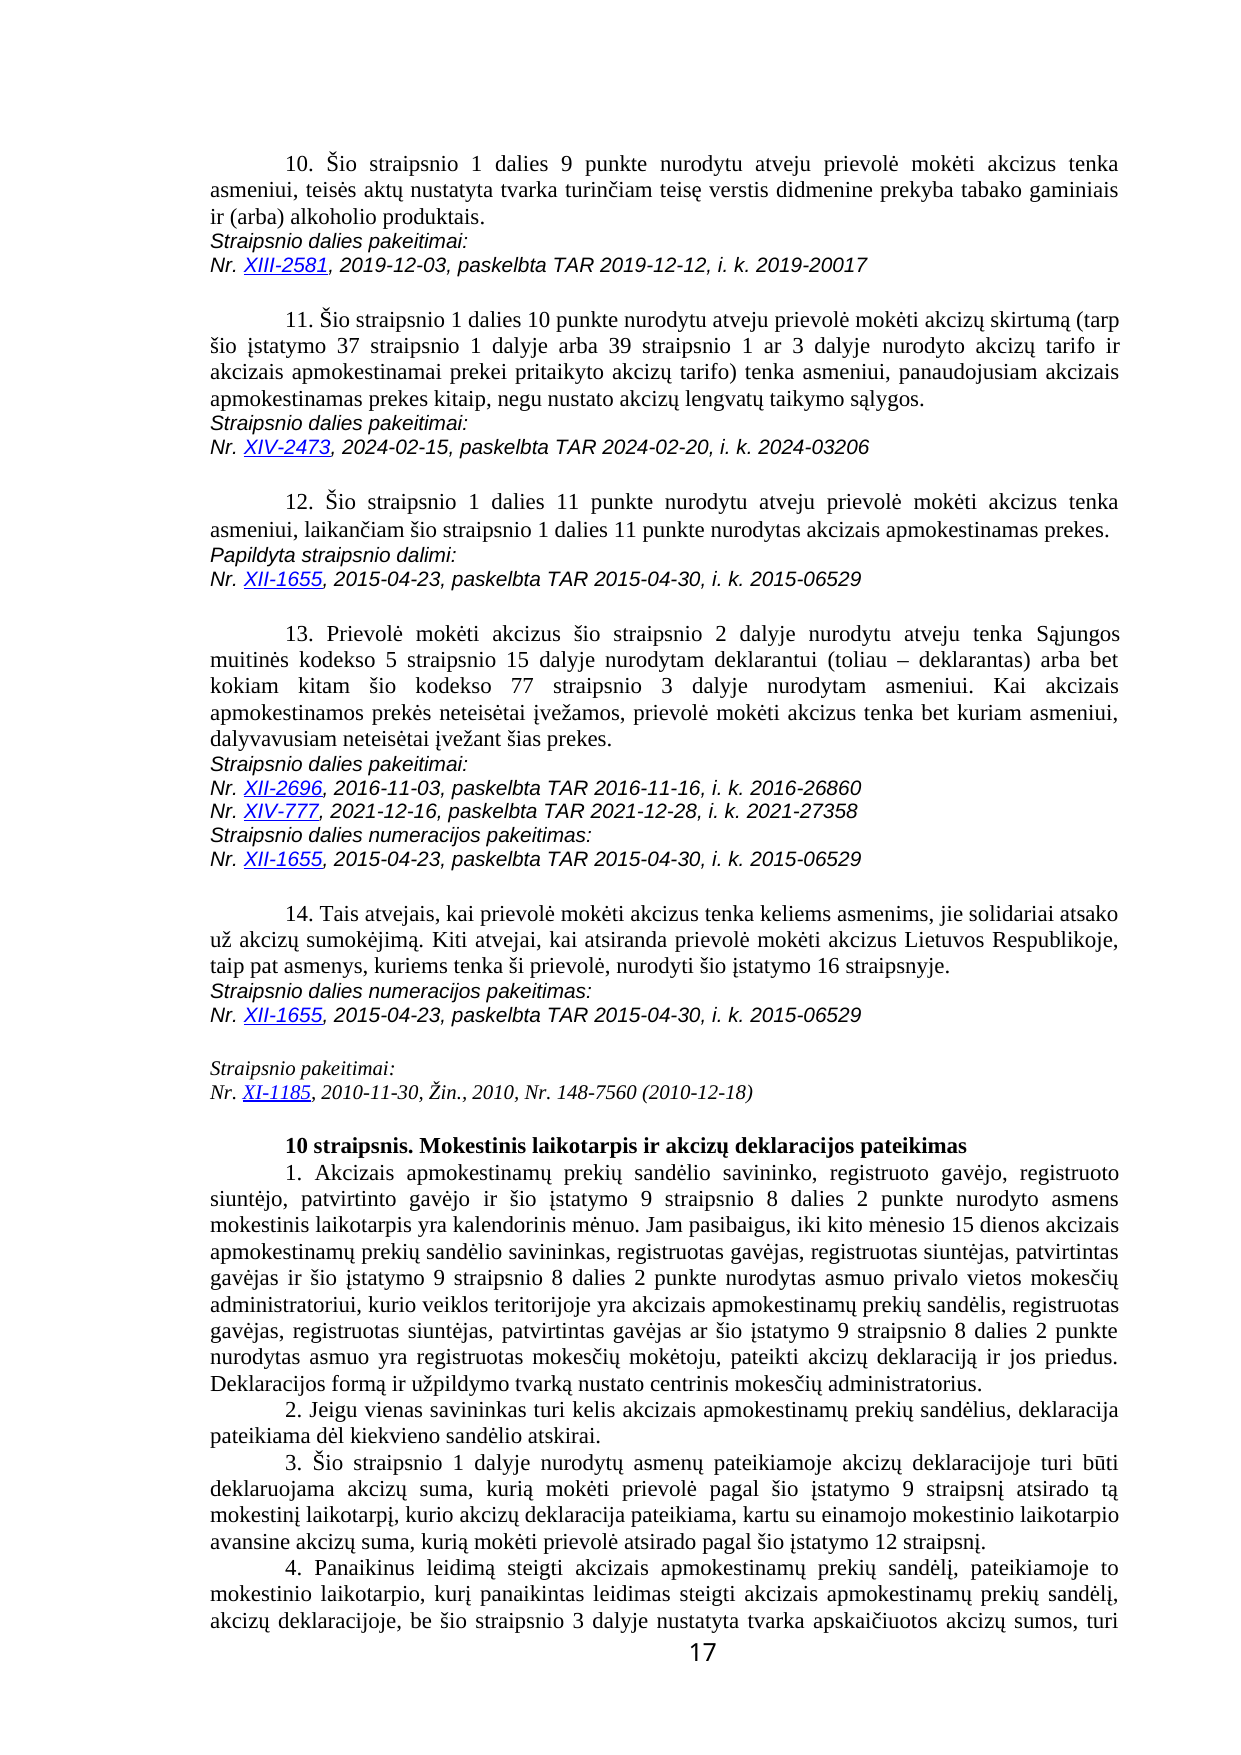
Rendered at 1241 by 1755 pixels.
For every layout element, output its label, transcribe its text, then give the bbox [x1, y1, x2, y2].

text Nr. XI-1185, 2010-11-30, Žin., 2010, Nr. 148-7560 (2010-12-18) [210, 1080, 1120, 1104]
text 13. Prievolė mokėti akcizus šio straipsnio 2 dalyje nurodytu atveju tenka Sąjungos muitinės kodekso 5 straipsnio 15 dalyje nurodytam deklarantui (toliau – deklarantas) arba bet kokiam kitam šio kodekso 77 straipsnio 3 dalyje nurodytam asmeniui. Kai akcizais apmokestinamos prekės neteisėtai įvežamos, prievolė mokėti akcizus tenka bet kuriam asmeniui, dalyvavusiam neteisėtai įvežant šias prekes. [210, 619, 1120, 751]
text 2. Jeigu vienas savininkas turi kelis akcizais apmokestinamų prekių sandėlius, deklaracija pateikiama dėl kiekvieno sandėlio atskirai. [210, 1396, 1120, 1449]
text Nr. XII-1655, 2015-04-23, paskelbta TAR 2015-04-30, i. k. 2015-06529 [210, 1003, 1120, 1027]
text 14. Tais atvejais, kai prievolė mokėti akcizus tenka keliems asmenims, jie solidariai atsako už akcizų sumokėjimą. Kiti atvejai, kai atsiranda prievolė mokėti akcizus Lietuvos Respublikoje, taip pat asmenys, kuriems tenka ši prievolė, nurodyti šio įstatymo 16 straipsnyje. [210, 900, 1120, 979]
text 1. Akcizais apmokestinamų prekių sandėlio savininko, registruoto gavėjo, registruoto siuntėjo, patvirtinto gavėjo ir šio įstatymo 9 straipsnio 8 dalies 2 punkte nurodyto asmens mokestinis laikotarpis yra kalendorinis mėnuo. Jam pasibaigus, iki kito mėnesio 15 dienos akcizais apmokestinamų prekių sandėlio savininkas, registruotas gavėjas, registruotas siuntėjas, patvirtintas gavėjas ir šio įstatymo 9 straipsnio 8 dalies 2 punkte nurodytas asmuo privalo vietos mokesčių administratoriui, kurio veiklos teritorijoje yra akcizais apmokestinamų prekių sandėlis, registruotas gavėjas, registruotas siuntėjas, patvirtintas gavėjas ar šio įstatymo 9 straipsnio 8 dalies 2 punkte nurodytas asmuo yra registruotas mokesčių mokėtoju, pateikti akcizų deklaraciją ir jos priedus. Deklaracijos formą ir užpildymo tvarką nustato centrinis mokesčių administratorius. [210, 1159, 1120, 1396]
text Straipsnio dalies pakeitimai: [210, 229, 1120, 253]
text Nr. XIV-2473, 2024-02-15, paskelbta TAR 2024-02-20, i. k. 2024-03206 [210, 435, 1120, 459]
text Straipsnio dalies pakeitimai: [210, 751, 1120, 775]
text 12. Šio straipsnio 1 dalies 11 punkte nurodytu atveju prievolė mokėti akcizus tenka asmeniui, laikančiam šio straipsnio 1 dalies 11 punkte nurodytas akcizais apmokestinamas prekes. [210, 488, 1120, 543]
text Straipsnio dalies numeracijos pakeitimas: [210, 979, 1120, 1003]
text 11. Šio straipsnio 1 dalies 10 punkte nurodytu atveju prievolė mokėti akcizų skirtumą (tarp šio įstatymo 37 straipsnio 1 dalyje arba 39 straipsnio 1 ar 3 dalyje nurodyto akcizų tarifo ir akcizais apmokestinamai prekei pritaikyto akcizų tarifo) tenka asmeniui, panaudojusiam akcizais apmokestinamas prekes kitaip, negu nustato akcizų lengvatų taikymo sąlygos. [210, 306, 1120, 411]
text Straipsnio dalies numeracijos pakeitimas: [210, 823, 1120, 847]
text Nr. XIV-777, 2021-12-16, paskelbta TAR 2021-12-28, i. k. 2021-27358 [210, 799, 1120, 823]
text Straipsnio dalies pakeitimai: [210, 411, 1120, 435]
text 3. Šio straipsnio 1 dalyje nurodytų asmenų pateikiamoje akcizų deklaracijoje turi būti deklaruojama akcizų suma, kurią mokėti prievolė pagal šio įstatymo 9 straipsnį atsirado tą mokestinį laikotarpį, kurio akcizų deklaracija pateikiama, kartu su einamojo mokestinio laikotarpio avansine akcizų suma, kurią mokėti prievolė atsirado pagal šio įstatymo 12 straipsnį. [210, 1449, 1120, 1554]
text Straipsnio pakeitimai: [210, 1056, 1120, 1080]
text 10. Šio straipsnio 1 dalies 9 punkte nurodytu atveju prievolė mokėti akcizus tenka asmeniui, teisės aktų nustatyta tvarka turinčiam teisę verstis didmenine prekyba tabako gaminiais ir (arba) alkoholio produktais. [210, 150, 1120, 229]
text Nr. XIII-2581, 2019-12-03, paskelbta TAR 2019-12-12, i. k. 2019-20017 [210, 253, 1120, 277]
text Nr. XII-1655, 2015-04-23, paskelbta TAR 2015-04-30, i. k. 2015-06529 [210, 567, 1120, 591]
text 10 straipsnis. Mokestinis laikotarpis ir akcizų deklaracijos pateikimas [210, 1132, 1120, 1159]
text Nr. XII-2696, 2016-11-03, paskelbta TAR 2016-11-16, i. k. 2016-26860 [210, 775, 1120, 799]
text Papildyta straipsnio dalimi: [210, 543, 1120, 567]
text Nr. XII-1655, 2015-04-23, paskelbta TAR 2015-04-30, i. k. 2015-06529 [210, 847, 1120, 871]
text 4. Panaikinus leidimą steigti akcizais apmokestinamų prekių sandėlį, pateikiamoje to mokestinio laikotarpio, kurį panaikintas leidimas steigti akcizais apmokestinamų prekių sandėlį, akcizų deklaracijoje, be šio straipsnio 3 dalyje nustatyta tvarka apskaičiuotos akcizų sumos, turi [210, 1554, 1120, 1633]
